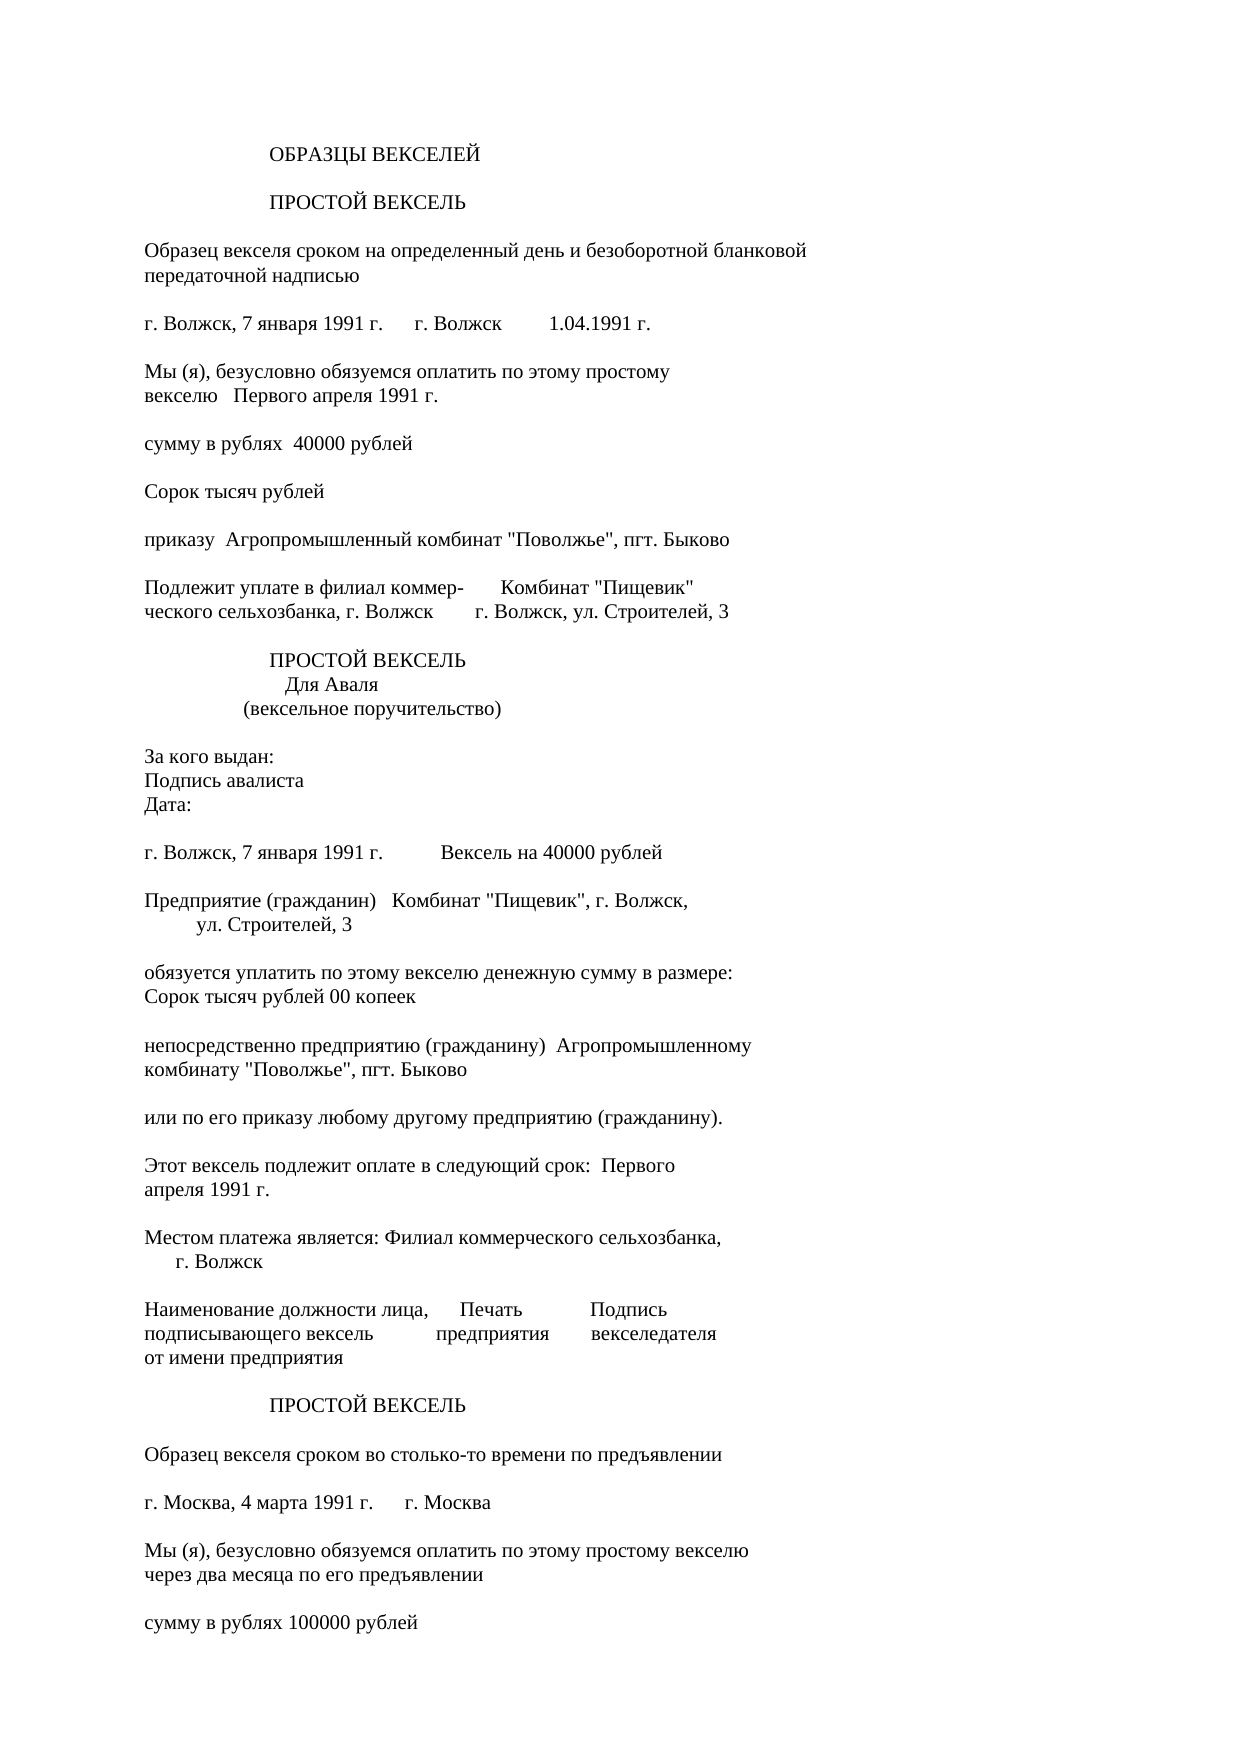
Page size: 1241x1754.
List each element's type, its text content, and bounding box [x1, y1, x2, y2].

text ул. Строителей, 3 [118, 912, 1122, 936]
text сумму в рублях 100000 рублей [118, 1610, 1122, 1634]
text векселю Первого апреля 1991 г. [118, 383, 1122, 407]
text Образец векселя сроком на определенный день и безоборотной бланковой [118, 238, 1122, 262]
text Мы (я), безусловно обязуемся оплатить по этому простому векселю [118, 1538, 1122, 1562]
text г. Волжск, 7 января 1991 г. Вексель на 40000 рублей [118, 840, 1122, 864]
text апреля 1991 г. [118, 1177, 1122, 1201]
text За кого выдан: [118, 744, 1122, 768]
text Для Аваля [118, 672, 1122, 696]
text Наименование должности лица, Печать Подпись [118, 1297, 1122, 1321]
text приказу Агропромышленный комбинат "Поволжье", пгт. Быково [118, 527, 1122, 551]
text (вексельное поручительство) [118, 696, 1122, 720]
text от имени предприятия [118, 1345, 1122, 1369]
text г. Волжск, 7 января 1991 г. г. Волжск 1.04.1991 г. [118, 311, 1122, 335]
text подписывающего вексель предприятия векселедателя [118, 1321, 1122, 1345]
text обязуется уплатить по этому векселю денежную сумму в размере: [118, 960, 1122, 984]
text ПРОСТОЙ ВЕКСЕЛЬ [118, 190, 1122, 214]
text Подпись авалиста [118, 768, 1122, 792]
text г. Волжск [118, 1249, 1122, 1273]
text Сорок тысяч рублей 00 копеек [118, 984, 1122, 1008]
text комбинату "Поволжье", пгт. Быково [118, 1057, 1122, 1081]
text ОБРАЗЦЫ ВЕКСЕЛЕЙ [118, 142, 1122, 166]
text непосредственно предприятию (гражданину) Агропромышленному [118, 1032, 1122, 1057]
text ПРОСТОЙ ВЕКСЕЛЬ [118, 1393, 1122, 1417]
text Местом платежа является: Филиал коммерческого сельхозбанка, [118, 1225, 1122, 1249]
text через два месяца по его предъявлении [118, 1562, 1122, 1586]
text сумму в рублях 40000 рублей [118, 431, 1122, 455]
text передаточной надписью [118, 262, 1122, 287]
text Дата: [118, 792, 1122, 816]
text Образец векселя сроком во столько-то времени по предъявлении [118, 1442, 1122, 1466]
text Этот вексель подлежит оплате в следующий срок: Первого [118, 1153, 1122, 1177]
text Сорок тысяч рублей [118, 479, 1122, 503]
text Мы (я), безусловно обязуемся оплатить по этому простому [118, 359, 1122, 383]
text ПРОСТОЙ ВЕКСЕЛЬ [118, 647, 1122, 672]
text Подлежит уплате в филиал коммер- Комбинат "Пищевик" [118, 575, 1122, 599]
text г. Москва, 4 марта 1991 г. г. Москва [118, 1490, 1122, 1514]
text или по его приказу любому другому предприятию (гражданину). [118, 1105, 1122, 1129]
text Предприятие (гражданин) Комбинат "Пищевик", г. Волжск, [118, 888, 1122, 912]
text ческого сельхозбанка, г. Волжск г. Волжск, ул. Строителей, 3 [118, 599, 1122, 623]
